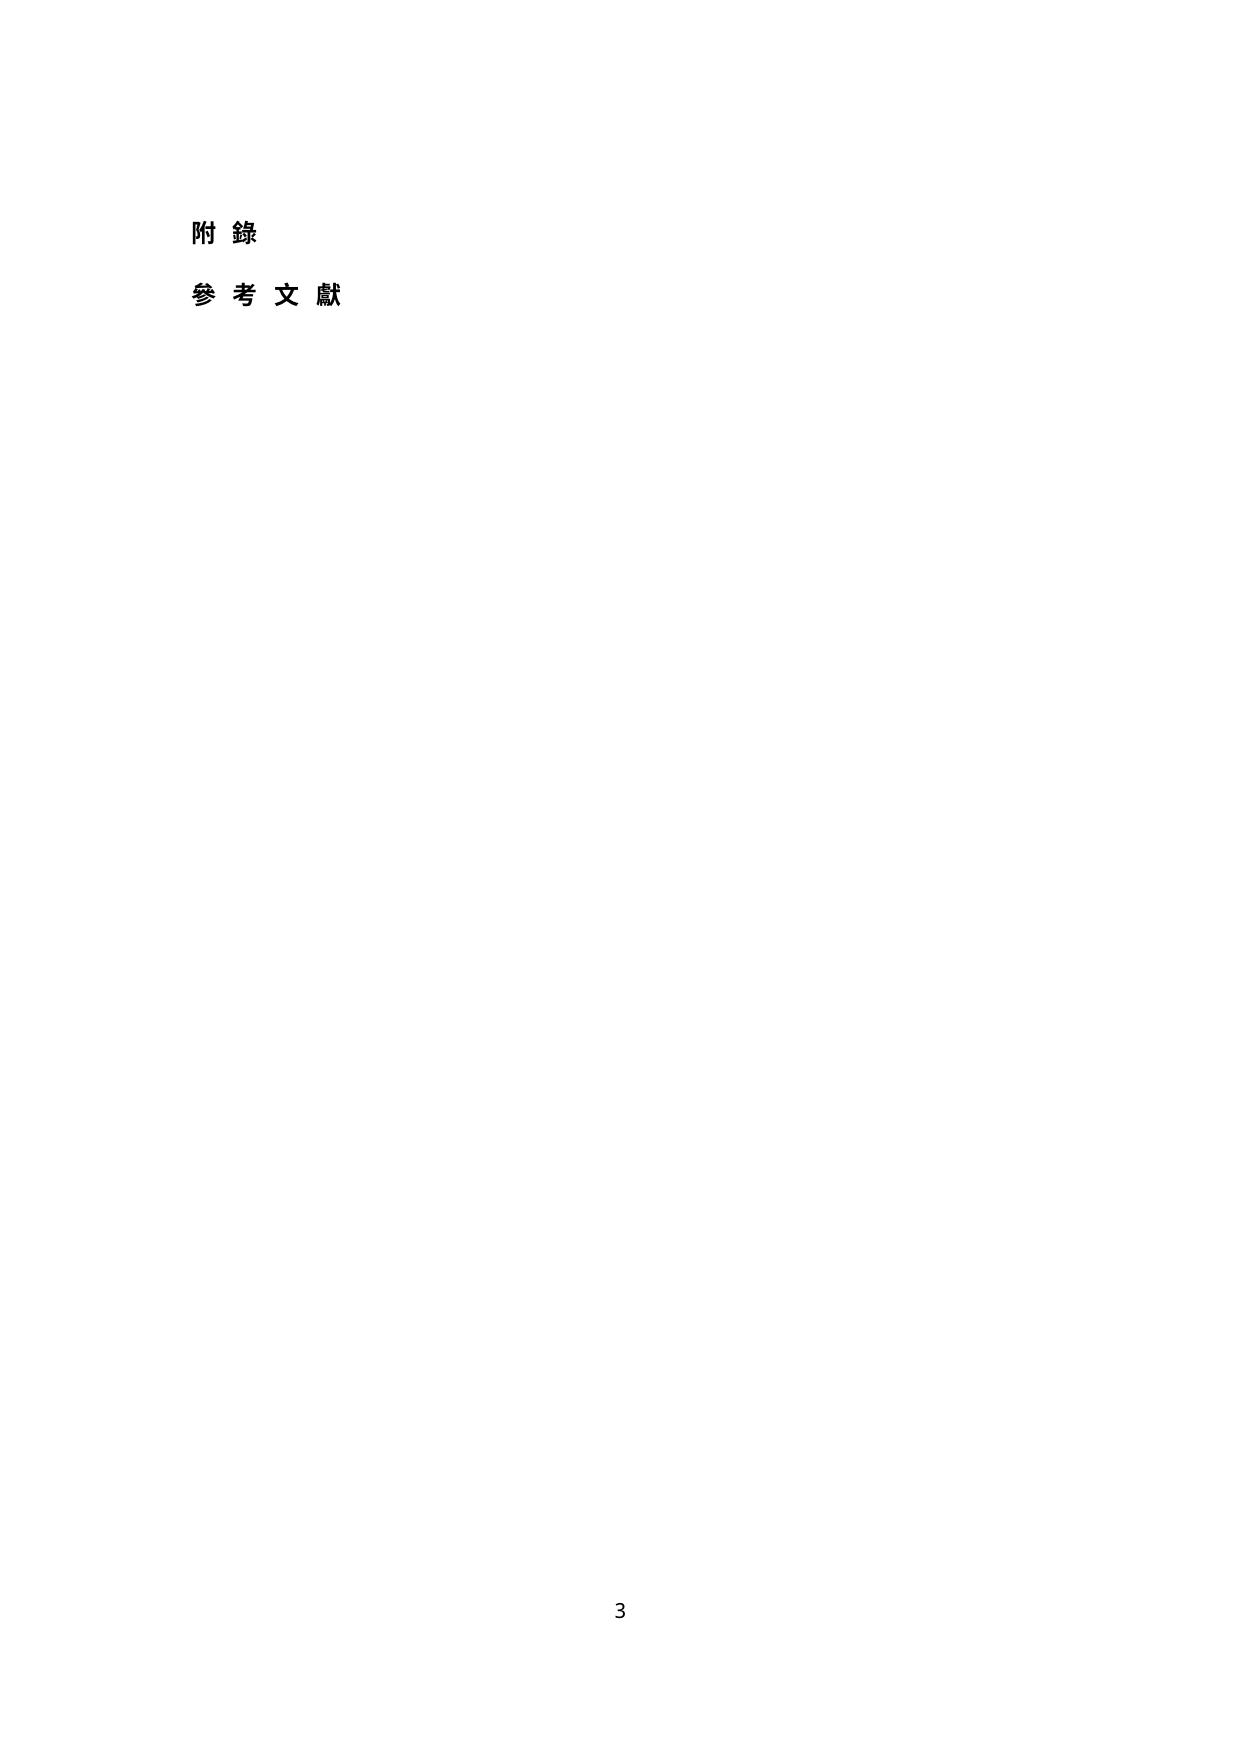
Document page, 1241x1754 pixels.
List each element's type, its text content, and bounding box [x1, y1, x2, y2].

text 附錄 [183, 189, 1058, 252]
text 參考文獻 [183, 252, 1058, 314]
